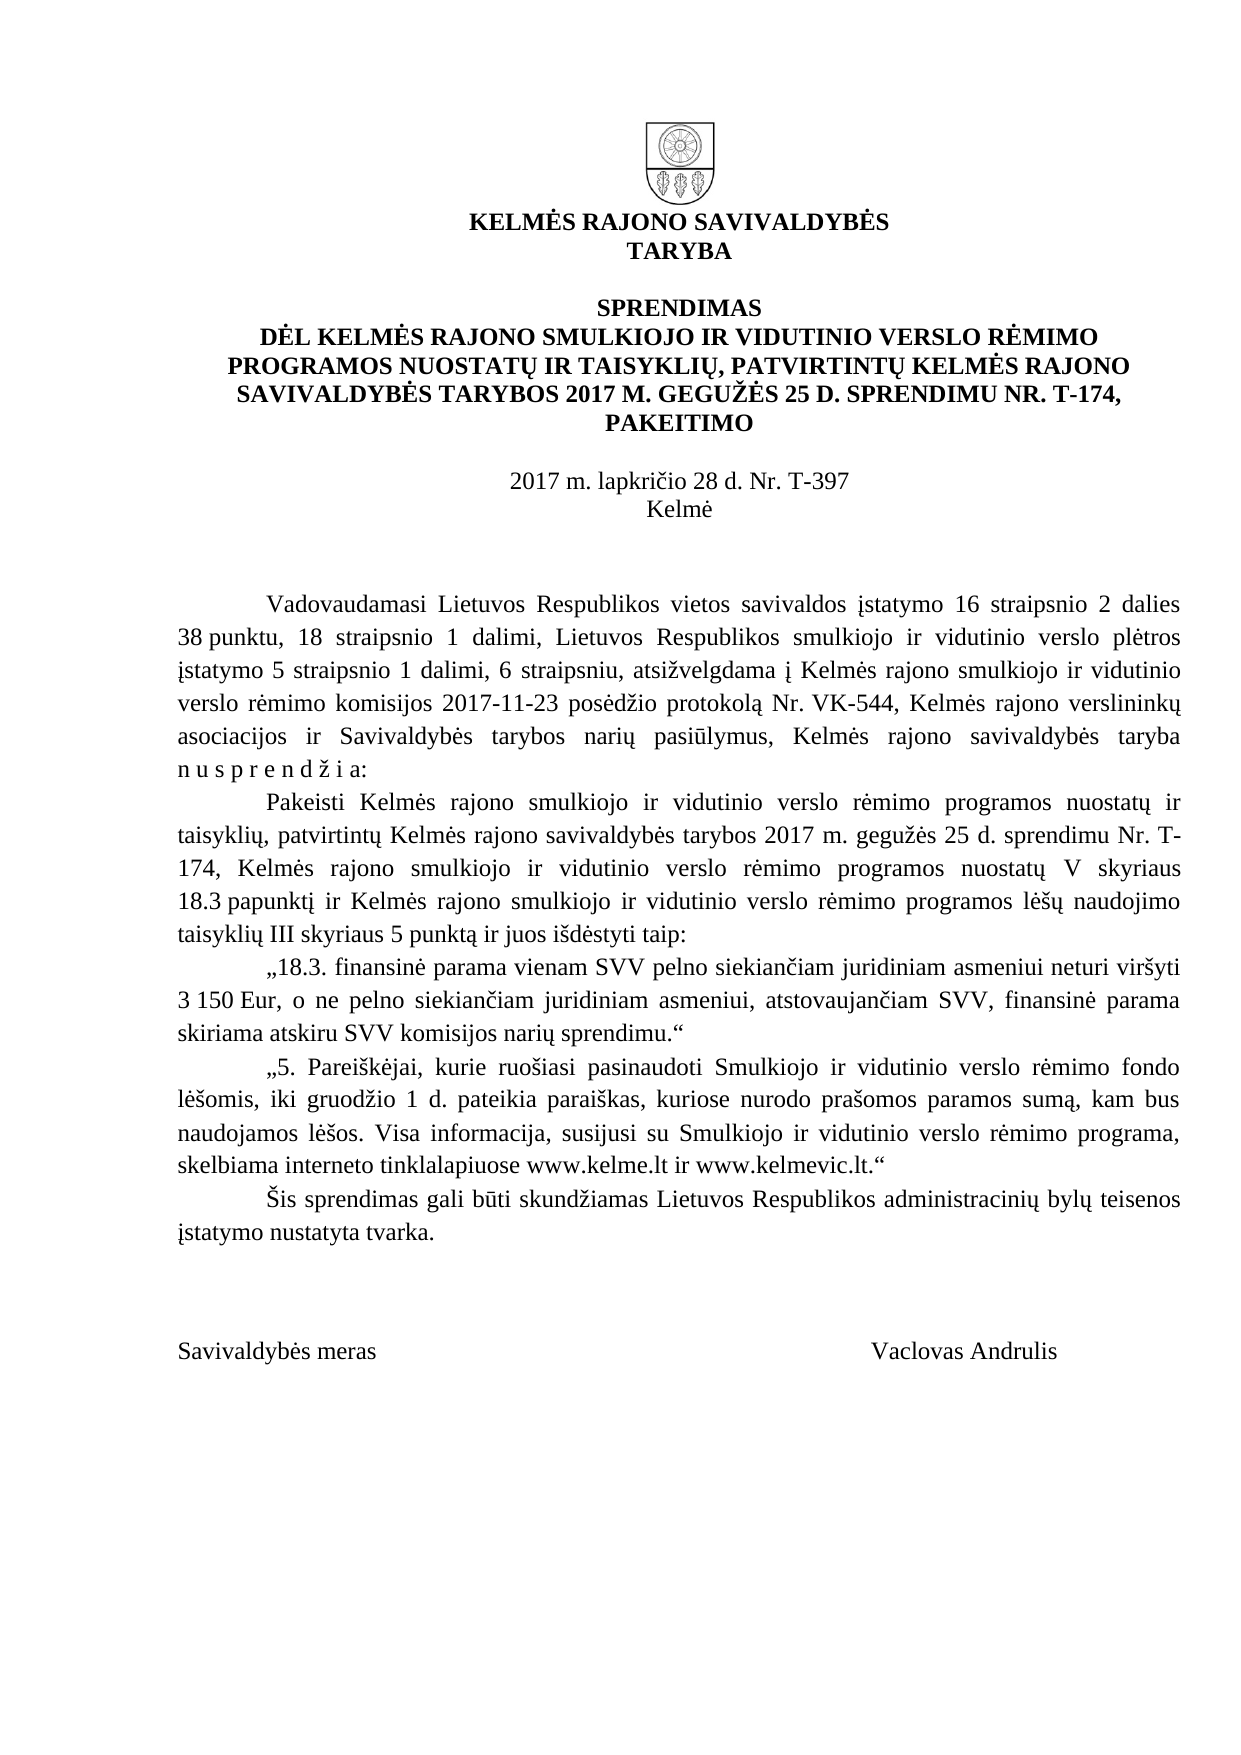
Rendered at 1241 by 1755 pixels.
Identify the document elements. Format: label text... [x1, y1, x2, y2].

text Pakeisti Kelmės rajono smulkiojo ir vidutinio verslo rėmimo programos nuostatų ir taisyklių, patvirtintų Kelmės rajono savivaldybės tarybos 2017 m. gegužės 25 d. sprendimu Nr. T-174, Kelmės rajono smulkiojo ir vidutinio verslo rėmimo programos nuostatų V skyriaus 18.3 papunktį ir Kelmės rajono smulkiojo ir vidutinio verslo rėmimo programos lėšų naudojimo taisyklių III skyriaus 5 punktą ir juos išdėstyti taip: [177, 787, 1181, 948]
text DĖL KELMĖS RAJONO SMULKIOJO IR VIDUTINIO VERSLO RĖMIMO PROGRAMOS NUOSTATŲ IR TAISYKLIŲ, PATVIRTINTŲ KELMĖS RAJONO SAVIVALDYBĖS TARYBOS 2017 M. GEGUŽĖS 25 D. SPRENDIMU NR. T-174, PAKEITIMO [177, 322, 1181, 437]
text Kelmė [177, 494, 1181, 523]
text SPRENDIMAS [177, 293, 1181, 322]
text Vadovaudamasi Lietuvos Respublikos vietos savivaldos įstatymo 16 straipsnio 2 dalies 38 punktu, 18 straipsnio 1 dalimi, Lietuvos Respublikos smulkiojo ir vidutinio verslo plėtros įstatymo 5 straipsnio 1 dalimi, 6 straipsniu, atsižvelgdama į Kelmės rajono smulkiojo ir vidutinio verslo rėmimo komisijos 2017-11-23 posėdžio protokolą Nr. VK-544, Kelmės rajono verslininkų asociacijos ir Savivaldybės tarybos narių pasiūlymus, Kelmės rajono savivaldybės taryba nusprendžia: [177, 589, 1181, 783]
text TARYBA [177, 236, 1181, 264]
text KELMĖS RAJONO SAVIVALDYBĖS [177, 207, 1181, 236]
text „5. Pareiškėjai, kurie ruošiasi pasinaudoti Smulkiojo ir vidutinio verslo rėmimo fondo lėšomis, iki gruodžio 1 d. pateikia paraiškas, kuriose nurodo prašomos paramos sumą, kam bus naudojamos lėšos. Visa informacija, susijusi su Smulkiojo ir vidutinio verslo rėmimo programa, skelbiama interneto tinklalapiuose www.kelme.lt ir www.kelmevic.lt.“ [177, 1052, 1181, 1179]
text 2017 m. lapkričio 28 d. Nr. T-397 [177, 466, 1181, 494]
text Šis sprendimas gali būti skundžiamas Lietuvos Respublikos administracinių bylų teisenos įstatymo nustatyta tvarka. [177, 1184, 1181, 1245]
text „18.3. finansinė parama vienam SVV pelno siekiančiam juridiniam asmeniui neturi viršyti 3 150 Eur, o ne pelno siekiančiam juridiniam asmeniui, atstovaujančiam SVV, finansinė parama skiriama atskiru SVV komisijos narių sprendimu.“ [177, 952, 1181, 1047]
text Savivaldybės meras Vaclovas Andrulis [177, 1336, 1181, 1365]
